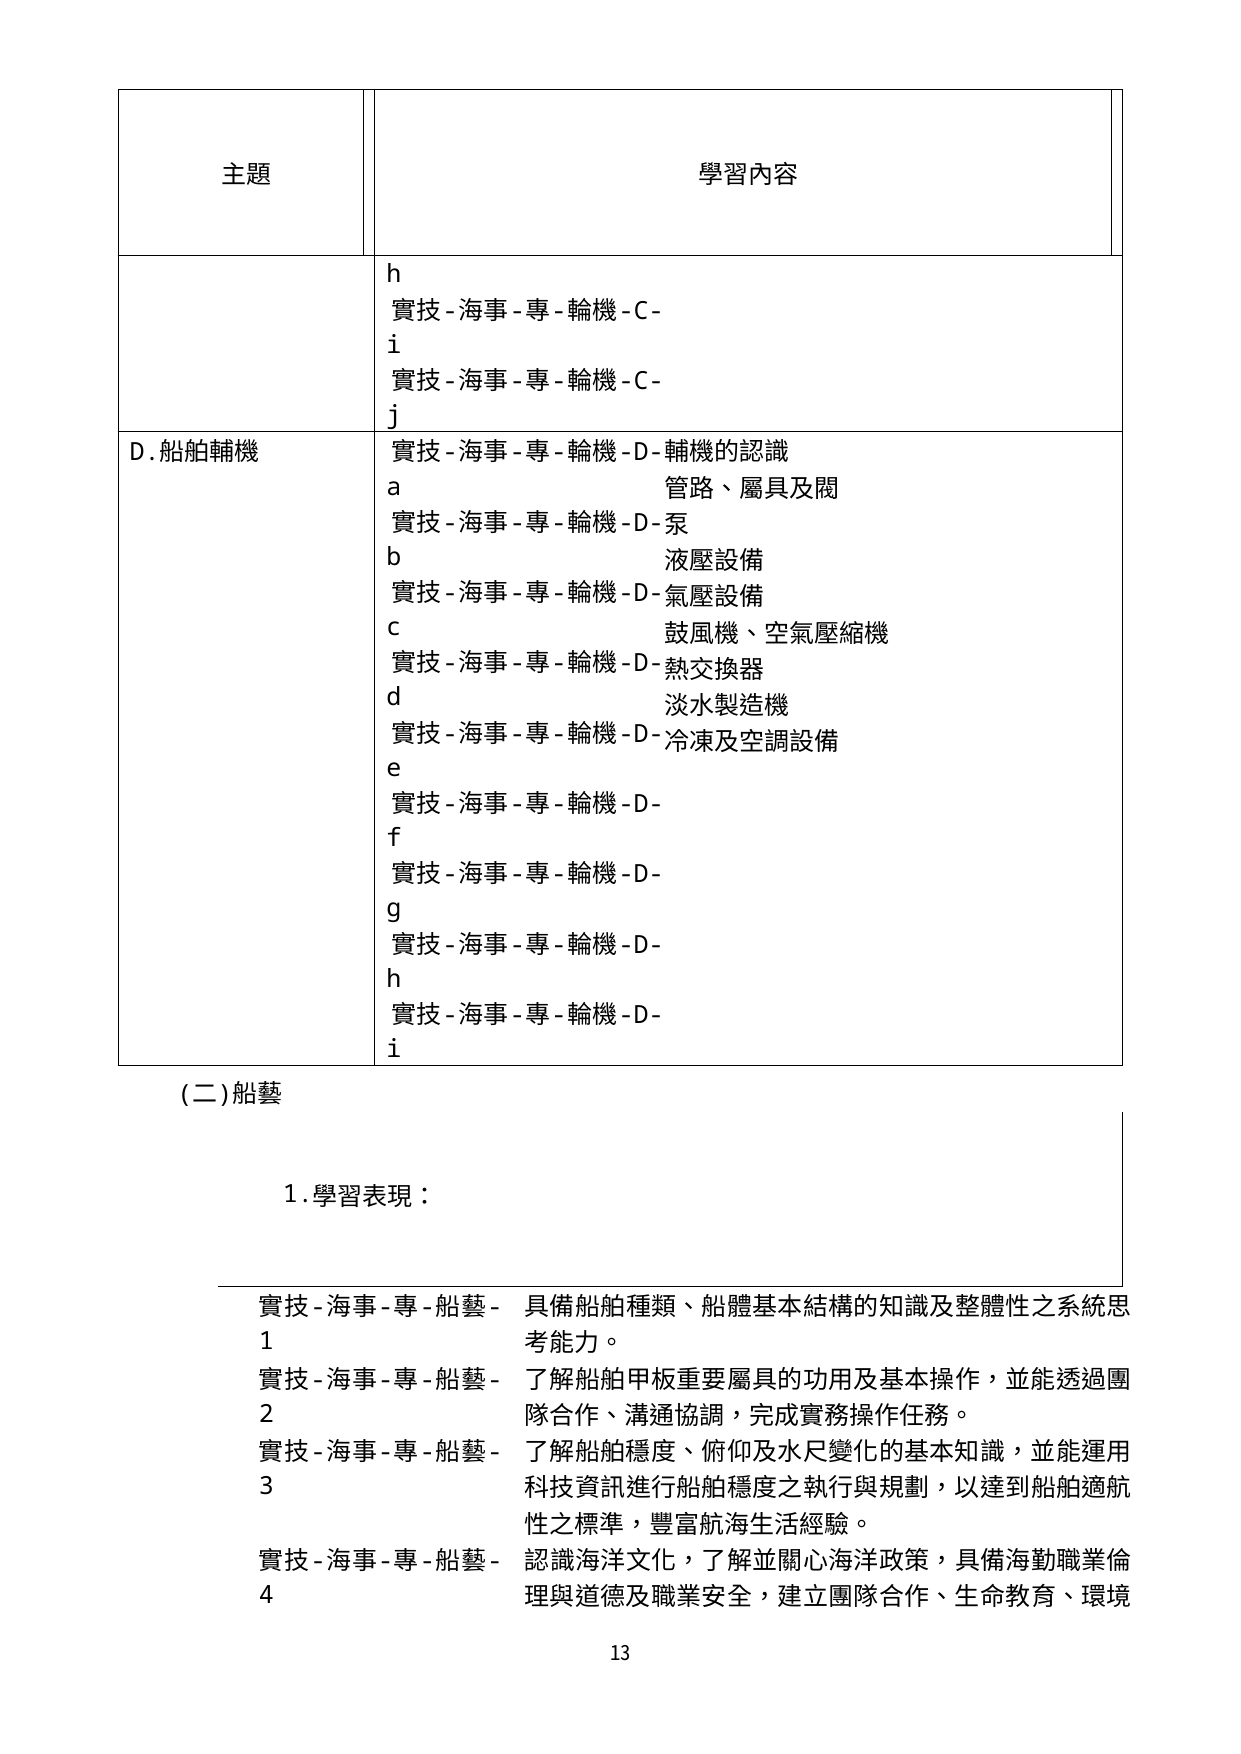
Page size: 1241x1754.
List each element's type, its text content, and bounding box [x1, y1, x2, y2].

table_cell 實技-海事-專-船藝-3 [248, 1432, 513, 1540]
table_cell [664, 256, 1122, 431]
table_cell h 實技-海事-專-輪機-C-i 實技-海事-專-輪機-C-j [375, 256, 664, 431]
text 1.學習表現： [218, 1112, 1122, 1286]
table_cell [119, 256, 374, 431]
table_header [1112, 90, 1122, 255]
table_header [364, 90, 374, 255]
table_header 主題 [119, 90, 363, 255]
table_cell 實技-海事-專-船藝-4 [248, 1540, 513, 1613]
table_header 具備船舶種類、船體基本結構的知識及整體性之系統思考能力。 [513, 1287, 1145, 1359]
table_header 學習內容 [375, 90, 1111, 255]
table_cell 實技-海事-專-船藝-2 [248, 1359, 513, 1432]
table_cell 了解船舶甲板重要屬具的功用及基本操作，並能透過團隊合作、溝通協調，完成實務操作任務。 [513, 1359, 1145, 1432]
table_cell 了解船舶穩度、俯仰及水尺變化的基本知識，並能運用科技資訊進行船舶穩度之執行與規劃，以達到船舶適航性之標準，豐富航海生活經驗。 [513, 1432, 1145, 1540]
table_cell 實技-海事-專-輪機-D-a 實技-海事-專-輪機-D-b 實技-海事-專-輪機-D-c 實技-海事-專-輪機-D-d 實技-海事-專-輪機-D-e 實技-海事-專-輪機-D-f 實技-海事-專-輪機-D-g 實技-海事-專-輪機-D-h 實技-海事-專-輪機-D-i [375, 432, 664, 1065]
table_cell 認識海洋文化，了解並關心海洋政策，具備海勤職業倫理與道德及職業安全，建立團隊合作、生命教育、環境 [513, 1540, 1145, 1613]
table_cell D.船舶輔機 [119, 432, 374, 1065]
table_cell 輔機的認識 管路、屬具及閥 泵 液壓設備 氣壓設備 鼓風機、空氣壓縮機 熱交換器 淡水製造機 冷凍及空調設備 [664, 432, 1122, 1065]
table_header 實技-海事-專-船藝-1 [248, 1287, 513, 1359]
subtitle (二)船藝 [168, 1066, 1122, 1112]
